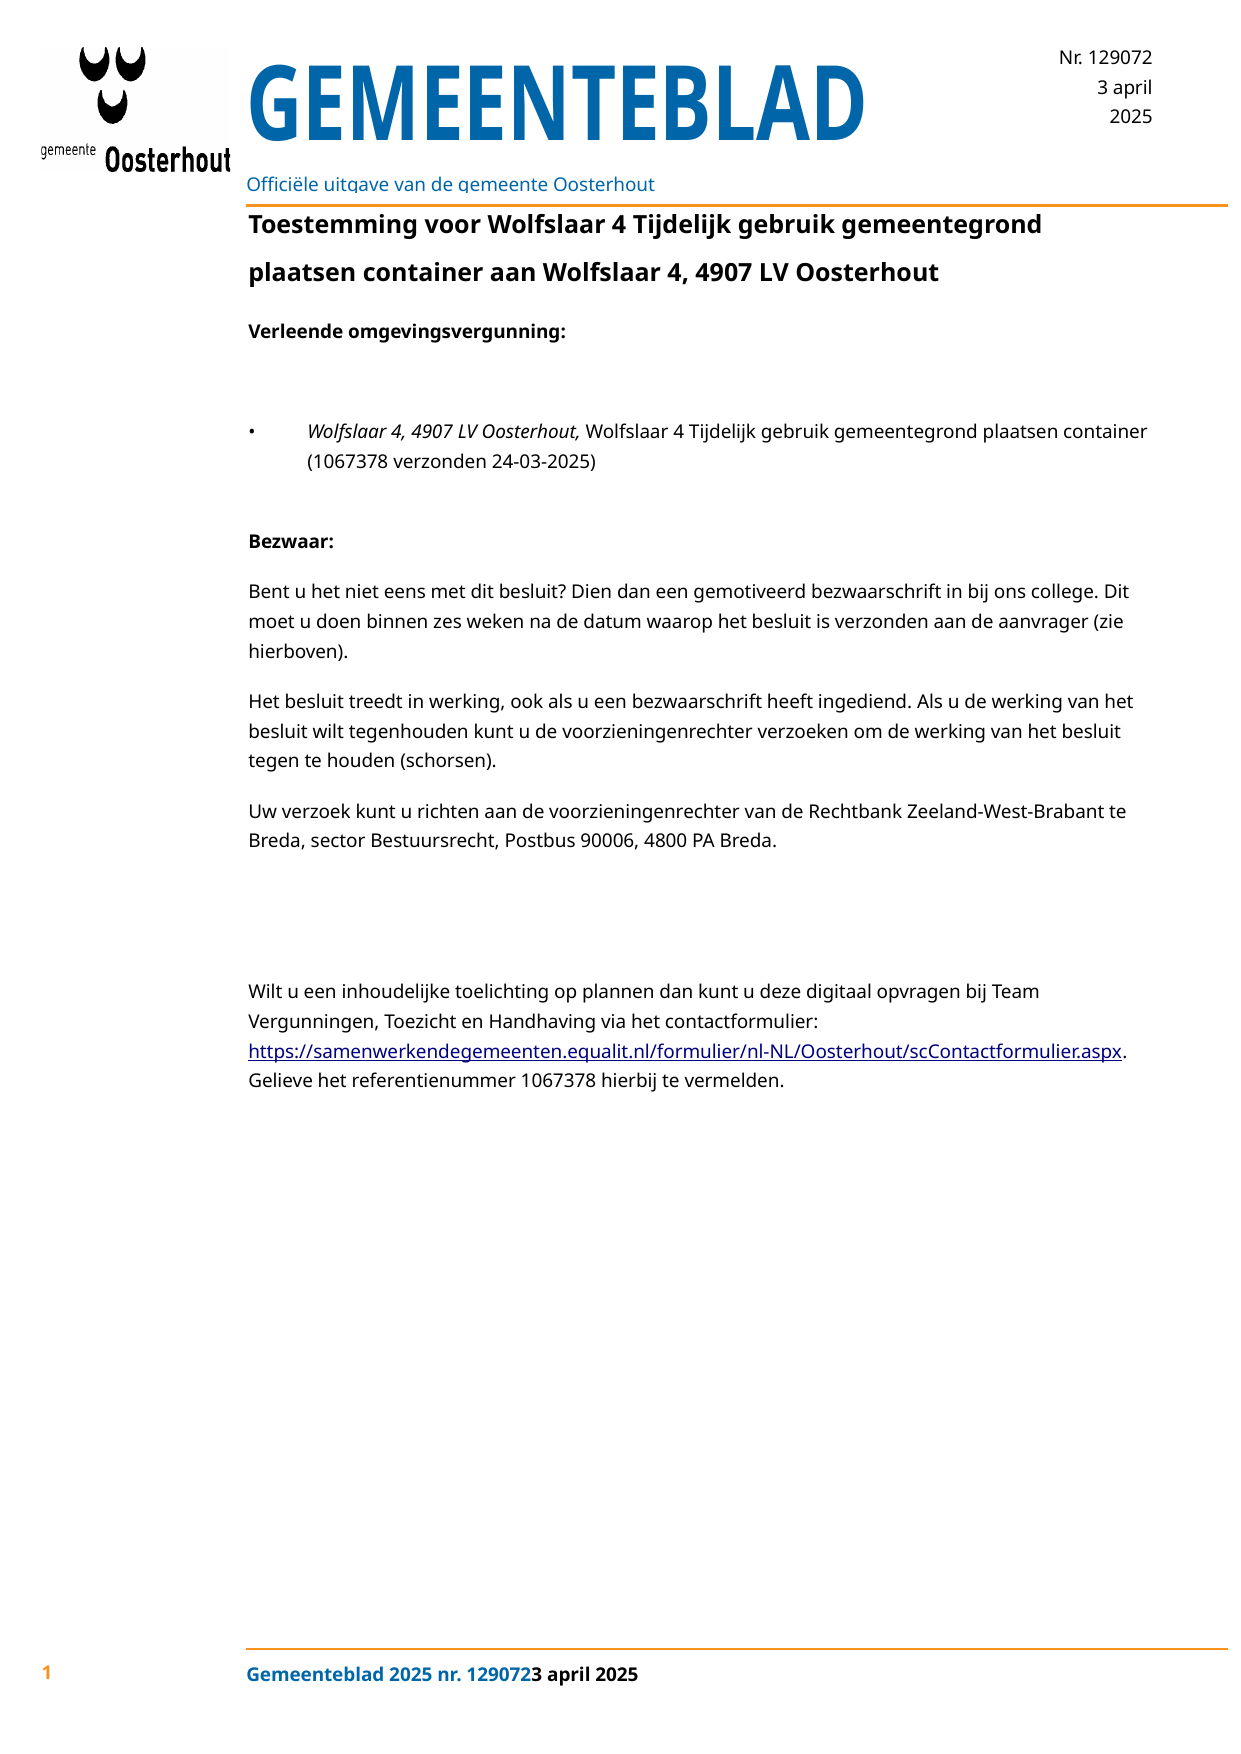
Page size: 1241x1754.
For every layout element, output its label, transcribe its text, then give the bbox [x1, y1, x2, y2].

text Toestemming voor Wolfslaar 4 Tijdelijk gebruik gemeentegrond plaatsen container aan Wolfslaar 4, 4907 LV Oosterhout [248, 207, 1152, 288]
text Verleende omgevingsvergunning: [248, 318, 1152, 344]
text Het besluit treedt in werking, ook als u een bezwaarschrift heeft ingediend. Als u de werking van het besluit wilt tegenhouden kunt u de voorzieningenrechter verzoeken om de werking van het besluit tegen te houden (schorsen). [248, 688, 1152, 773]
list Wolfslaar 4, 4907 LV Oosterhout, Wolfslaar 4 Tijdelijk gebruik gemeentegrond plaatsen container (1067378 verzonden 24-03-2025) [248, 419, 1152, 474]
text Bezwaar: [248, 528, 1152, 554]
text Bent u het niet eens met dit besluit? Dien dan een gemotiveerd bezwaarschrift in bij ons college. Dit moet u doen binnen zes weken na de datum waarop het besluit is verzonden aan de aanvrager (zie hierboven). [248, 579, 1152, 664]
picture [41, 47, 231, 172]
text Wilt u een inhoudelijke toelichting op plannen dan kunt u deze digitaal opvragen bij Team Vergunningen, Toezicht en Handhaving via het contactformulier: https://samenwerkendegemeenten.equalit.nl/formulier/nl-NL/Oosterhout/scContactformulier.aspx. Gelieve het referentienummer 1067378 hierbij te vermelden. [248, 979, 1152, 1093]
text Uw verzoek kunt u richten aan de voorzieningenrechter van de Rechtbank Zeeland-West-Brabant te Breda, sector Bestuursrecht, Postbus 90006, 4800 PA Breda. [248, 798, 1152, 853]
